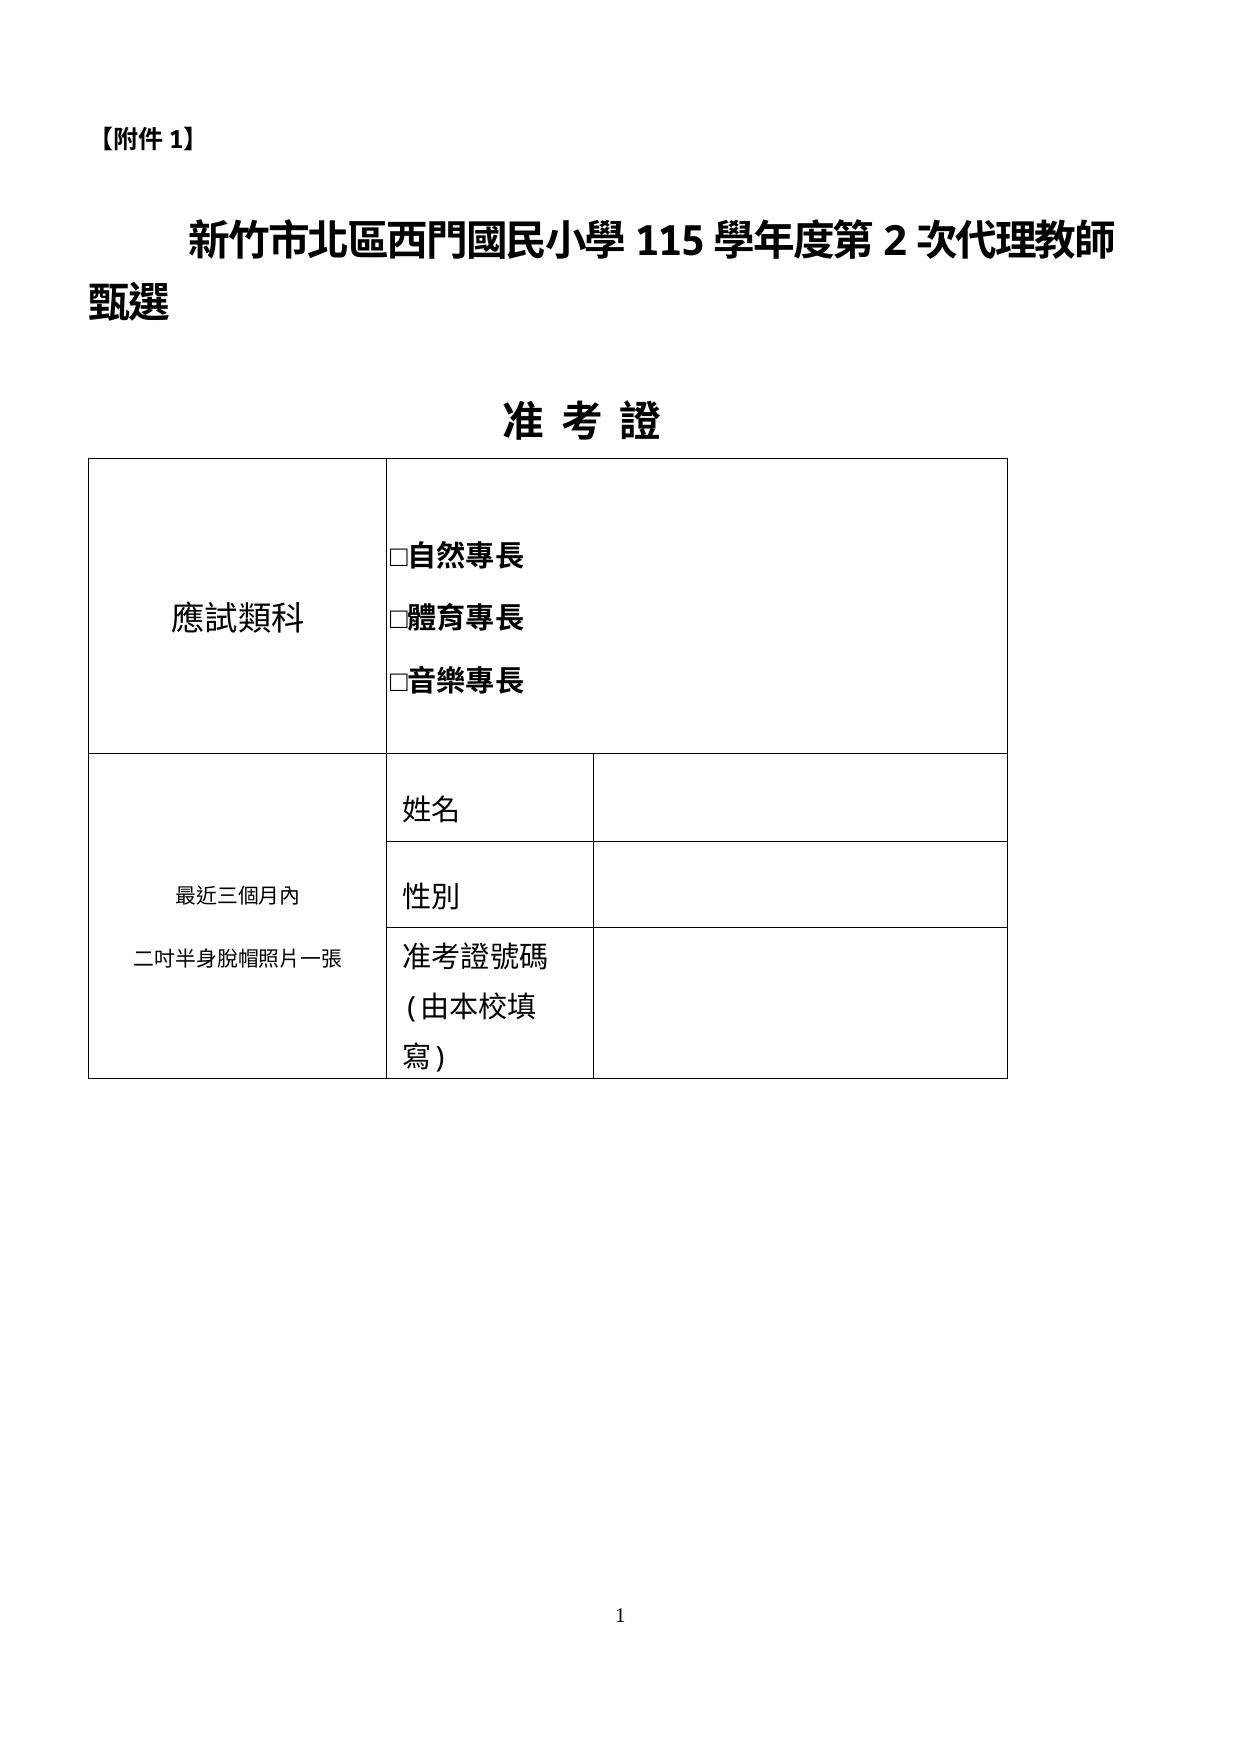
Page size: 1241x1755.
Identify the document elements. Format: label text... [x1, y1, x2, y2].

text 准 考 證 [89, 377, 1152, 439]
table_cell 准考證號碼 (由本校填寫) [387, 928, 593, 1078]
table_cell [594, 842, 1007, 927]
table_cell [594, 928, 1007, 1078]
text 【附件1】 [89, 96, 1152, 158]
table_cell 姓名 [387, 754, 593, 841]
table_header 應試類科 [89, 459, 386, 753]
table_header □自然專長 □體育專長 □音樂專長 [387, 459, 1007, 753]
table_cell 最近三個月內 二吋半身脫帽照片一張 [89, 754, 386, 1078]
table_cell 性別 [387, 842, 593, 927]
table_cell [594, 754, 1007, 841]
text 新竹市北區西門國民小學115學年度第2次代理教師甄選 [89, 196, 1152, 321]
